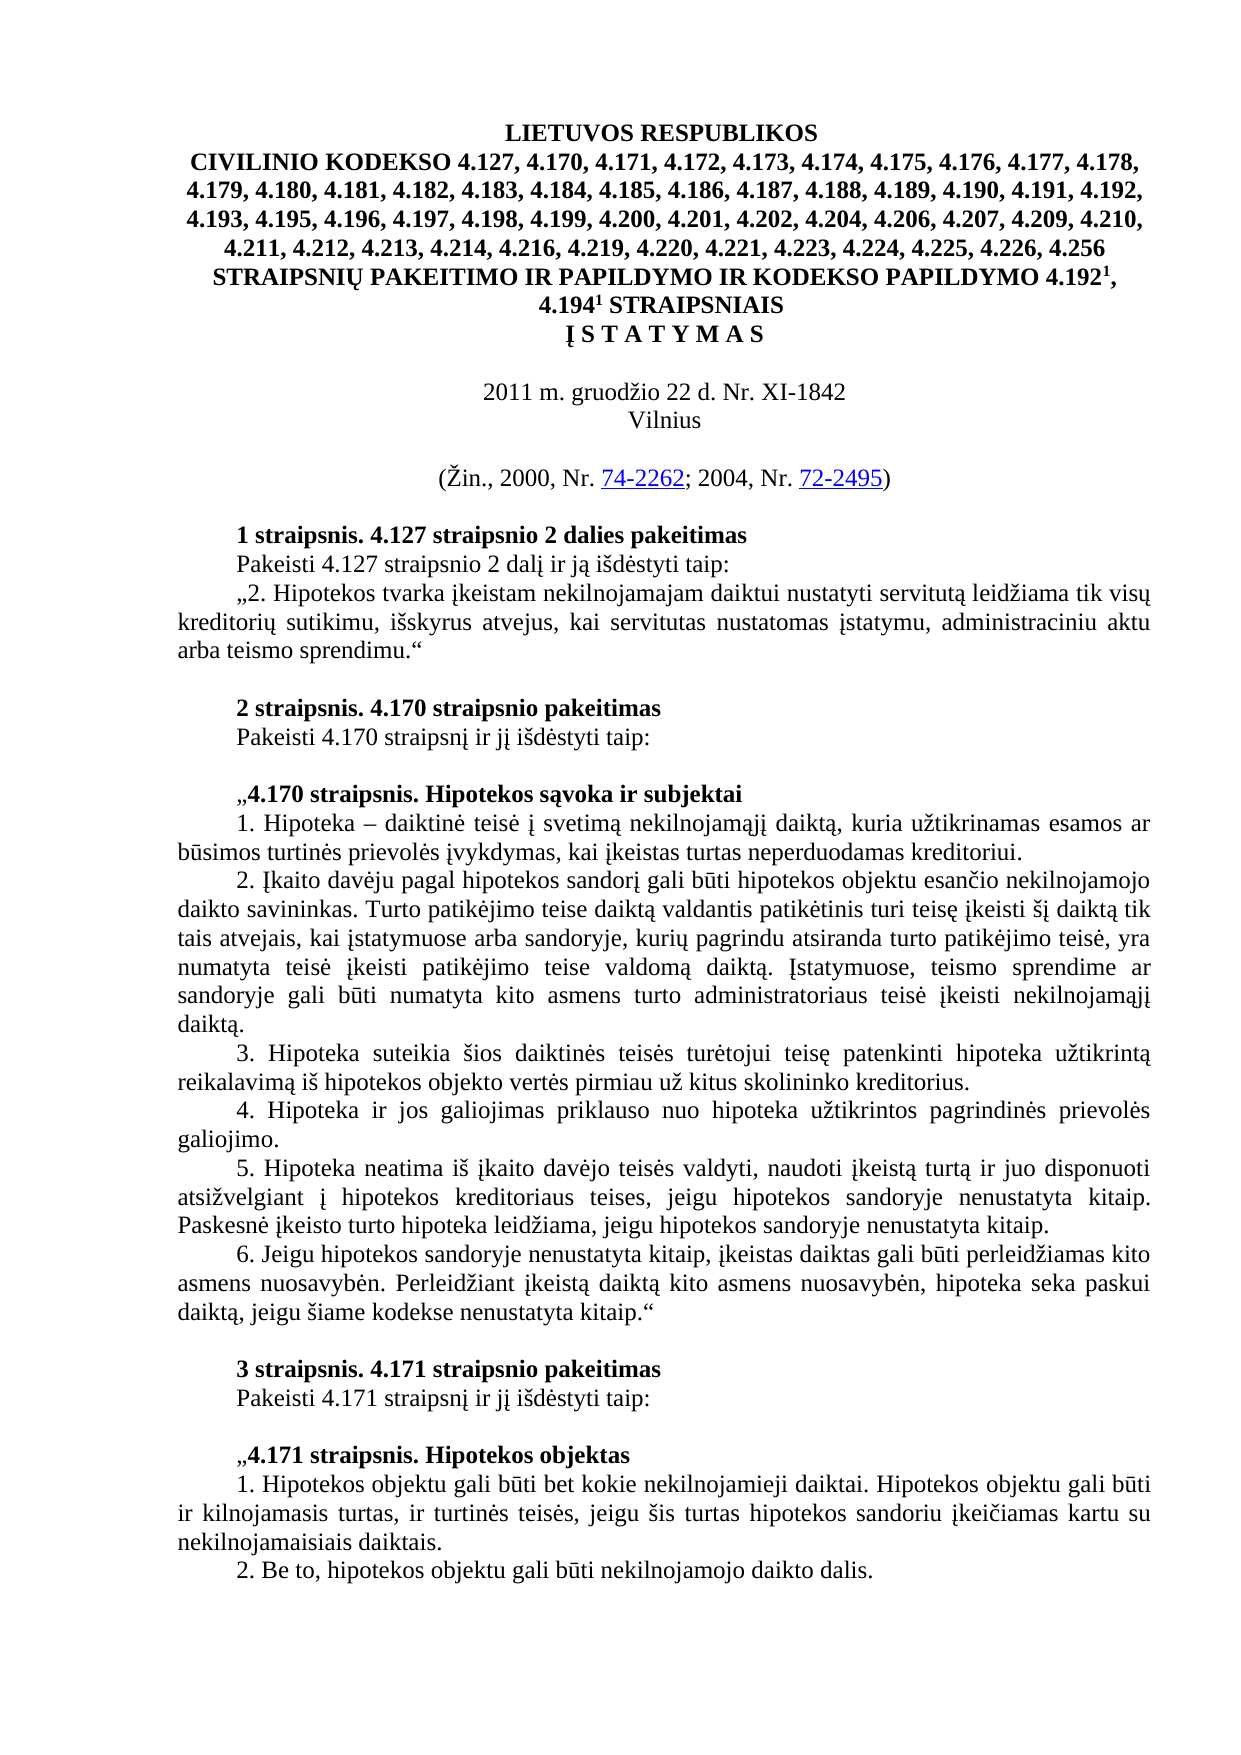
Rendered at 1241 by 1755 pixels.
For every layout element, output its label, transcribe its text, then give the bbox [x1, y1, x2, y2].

text 1. Hipoteka – daiktinė teisė į svetimą nekilnojamąjį daiktą, kuria užtikrinamas esamos ar būsimos turtinės prievolės įvykdymas, kai įkeistas turtas neperduodamas kreditoriui. [177, 808, 1152, 866]
text 1. Hipotekos objektu gali būti bet kokie nekilnojamieji daiktai. Hipotekos objektu gali būti ir kilnojamasis turtas, ir turtinės teisės, jeigu šis turtas hipotekos sandoriu įkeičiamas kartu su nekilnojamaisiais daiktais. [177, 1469, 1152, 1556]
text CIVILINIO KODEKSO 4.127, 4.170, 4.171, 4.172, 4.173, 4.174, 4.175, 4.176, 4.177, 4.178, 4.179, 4.180, 4.181, 4.182, 4.183, 4.184, 4.185, 4.186, 4.187, 4.188, 4.189, 4.190, 4.191, 4.192, 4.193, 4.195, 4.196, 4.197, 4.198, 4.199, 4.200, 4.201, 4.202, 4.204, 4.206, 4.207, 4.209, 4.210, 4.211, 4.212, 4.213, 4.214, 4.216, 4.219, 4.220, 4.221, 4.223, 4.224, 4.225, 4.226, 4.256 STRAIPSNIŲ PAKEITIMO IR PAPILDYMO IR KODEKSO PAPILDYMO 4.1921, 4.1941 STRAIPSNIAIS [177, 147, 1152, 319]
text „4.171 straipsnis. Hipotekos objektas [177, 1441, 1152, 1469]
text LIETUVOS RESPUBLIKOS [177, 118, 1152, 147]
text „4.170 straipsnis. Hipotekos sąvoka ir subjektai [177, 779, 1152, 808]
text Pakeisti 4.170 straipsnį ir jį išdėstyti taip: [177, 722, 1152, 751]
text Pakeisti 4.171 straipsnį ir jį išdėstyti taip: [177, 1383, 1152, 1412]
text Į S T A T Y M A S [177, 319, 1152, 348]
text Pakeisti 4.127 straipsnio 2 dalį ir ją išdėstyti taip: [177, 549, 1152, 578]
text 4. Hipoteka ir jos galiojimas priklauso nuo hipoteka užtikrintos pagrindinės prievolės galiojimo. [177, 1096, 1152, 1153]
text Vilnius [177, 406, 1152, 434]
text (Žin., 2000, Nr. 74-2262; 2004, Nr. 72-2495) [177, 463, 1152, 492]
text 2011 m. gruodžio 22 d. Nr. XI-1842 [177, 377, 1152, 406]
text 3. Hipoteka suteikia šios daiktinės teisės turėtojui teisę patenkinti hipoteka užtikrintą reikalavimą iš hipotekos objekto vertės pirmiau už kitus skolininko kreditorius. [177, 1038, 1152, 1096]
text „2. Hipotekos tvarka įkeistam nekilnojamajam daiktui nustatyti servitutą leidžiama tik visų kreditorių sutikimu, išskyrus atvejus, kai servitutas nustatomas įstatymu, administraciniu aktu arba teismo sprendimu.“ [177, 578, 1152, 664]
text 6. Jeigu hipotekos sandoryje nenustatyta kitaip, įkeistas daiktas gali būti perleidžiamas kito asmens nuosavybėn. Perleidžiant įkeistą daiktą kito asmens nuosavybėn, hipoteka seka paskui daiktą, jeigu šiame kodekse nenustatyta kitaip.“ [177, 1239, 1152, 1326]
text 3 straipsnis. 4.171 straipsnio pakeitimas [177, 1354, 1152, 1383]
text 2 straipsnis. 4.170 straipsnio pakeitimas [177, 693, 1152, 722]
text 5. Hipoteka neatima iš įkaito davėjo teisės valdyti, naudoti įkeistą turtą ir juo disponuoti atsižvelgiant į hipotekos kreditoriaus teises, jeigu hipotekos sandoryje nenustatyta kitaip. Paskesnė įkeisto turto hipoteka leidžiama, jeigu hipotekos sandoryje nenustatyta kitaip. [177, 1153, 1152, 1239]
text 1 straipsnis. 4.127 straipsnio 2 dalies pakeitimas [177, 521, 1152, 549]
text 2. Įkaito davėju pagal hipotekos sandorį gali būti hipotekos objektu esančio nekilnojamojo daikto savininkas. Turto patikėjimo teise daiktą valdantis patikėtinis turi teisę įkeisti šį daiktą tik tais atvejais, kai įstatymuose arba sandoryje, kurių pagrindu atsiranda turto patikėjimo teisė, yra numatyta teisė įkeisti patikėjimo teise valdomą daiktą. Įstatymuose, teismo sprendime ar sandoryje gali būti numatyta kito asmens turto administratoriaus teisė įkeisti nekilnojamąjį daiktą. [177, 866, 1152, 1038]
text 2. Be to, hipotekos objektu gali būti nekilnojamojo daikto dalis. [177, 1556, 1152, 1584]
